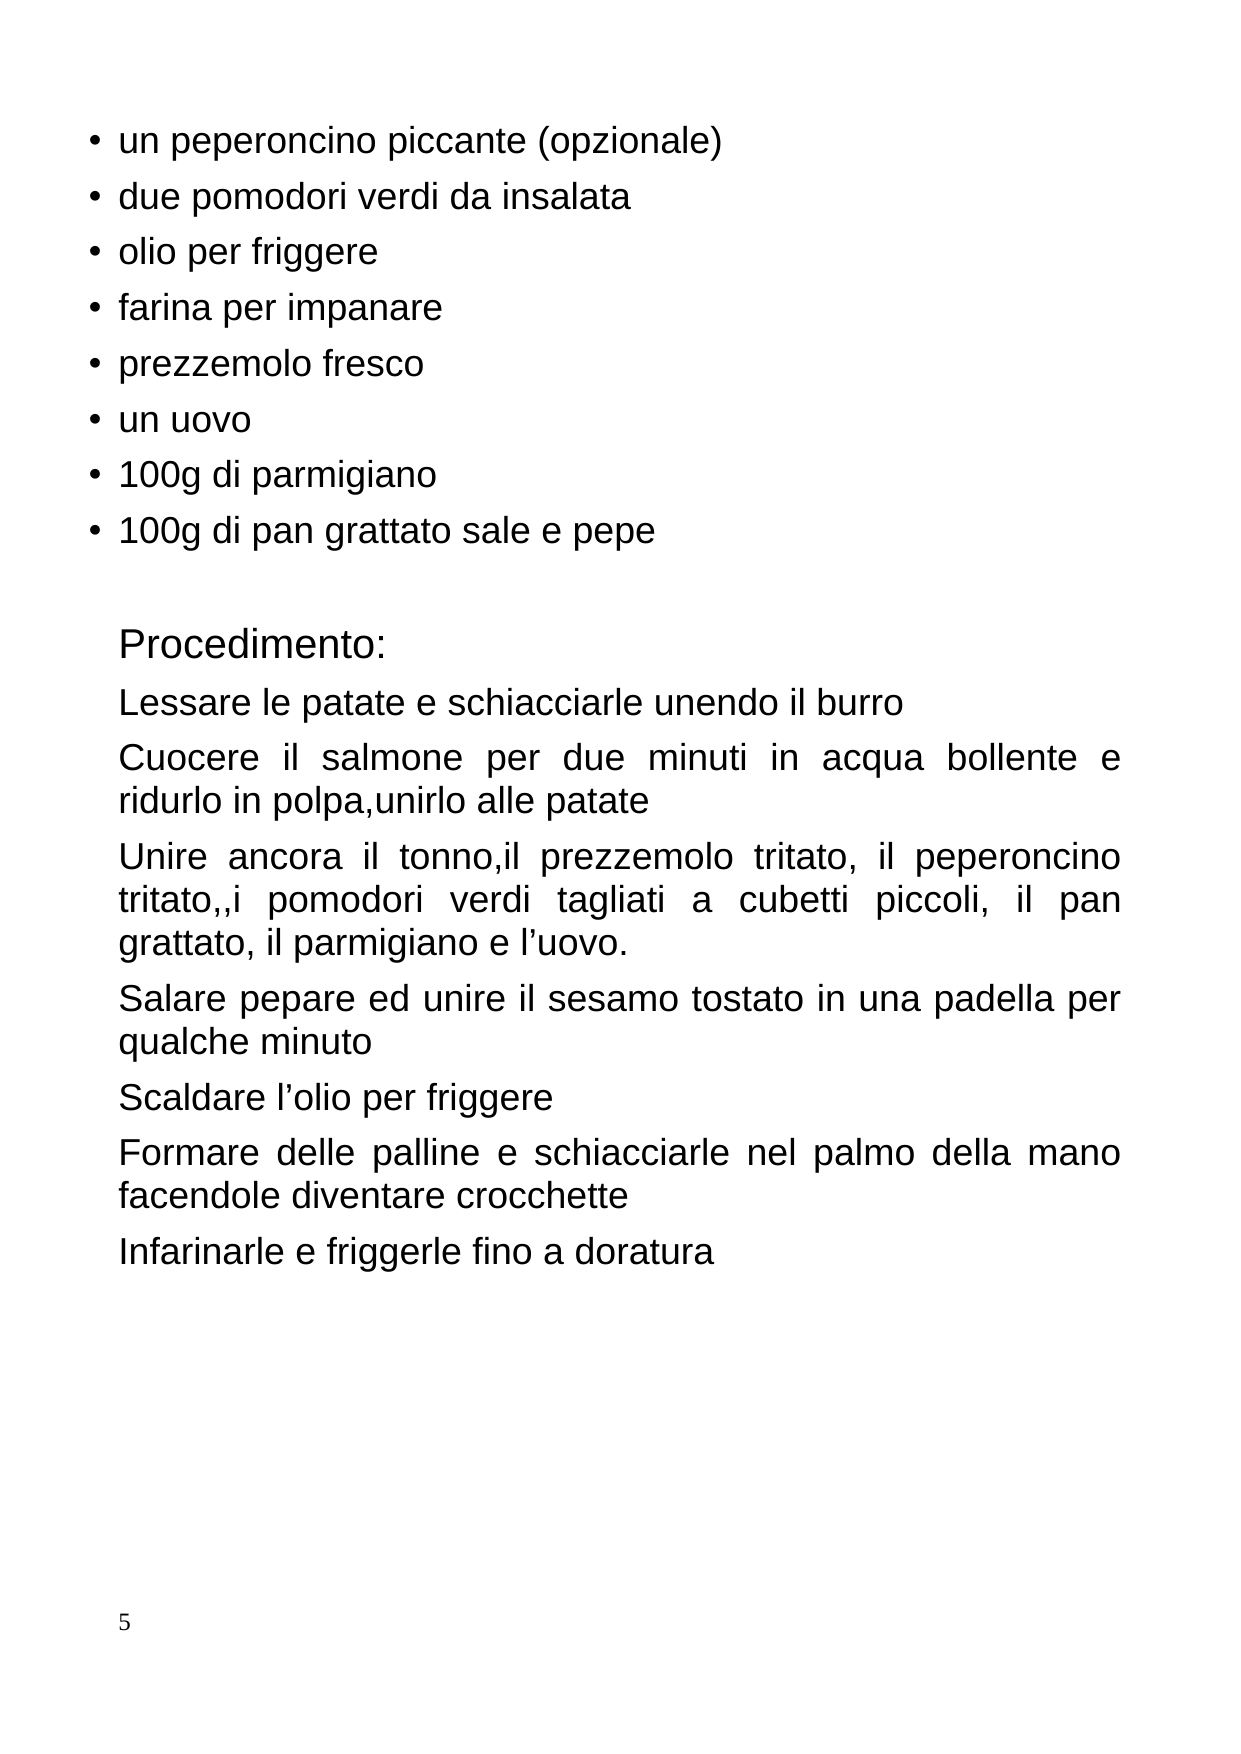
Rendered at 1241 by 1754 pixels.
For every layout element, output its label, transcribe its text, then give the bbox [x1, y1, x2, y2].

text Unire ancora il tonno,il prezzemolo tritato, il peperoncino tritato,,i pomodori verdi tagliati a cubetti piccoli, il pan grattato, il parmigiano e l’uovo. [118, 834, 1122, 964]
text Salare pepare ed unire il sesamo tostato in una padella per qualche minuto [118, 976, 1122, 1062]
list 100g di parmigiano [118, 452, 1122, 496]
list farina per impanare [118, 285, 1122, 328]
list un uovo [118, 397, 1122, 440]
text Formare delle palline e schiacciarle nel palmo della mano facendole diventare crocchette [118, 1131, 1122, 1217]
list olio per friggere [118, 229, 1122, 273]
list un peperoncino piccante (opzionale) [118, 118, 1122, 161]
text Lessare le patate e schiacciarle unendo il burro [118, 680, 1122, 723]
list prezzemolo fresco [118, 341, 1122, 384]
text Scaldare l’olio per friggere [118, 1075, 1122, 1118]
text Procedimento: [118, 619, 1122, 667]
text Cuocere il salmone per due minuti in acqua bollente e ridurlo in polpa,unirlo alle patate [118, 736, 1122, 822]
list due pomodori verdi da insalata [118, 174, 1122, 217]
list 100g di pan grattato sale e pepe [118, 508, 1122, 551]
text Infarinarle e friggerle fino a doratura [118, 1229, 1122, 1272]
